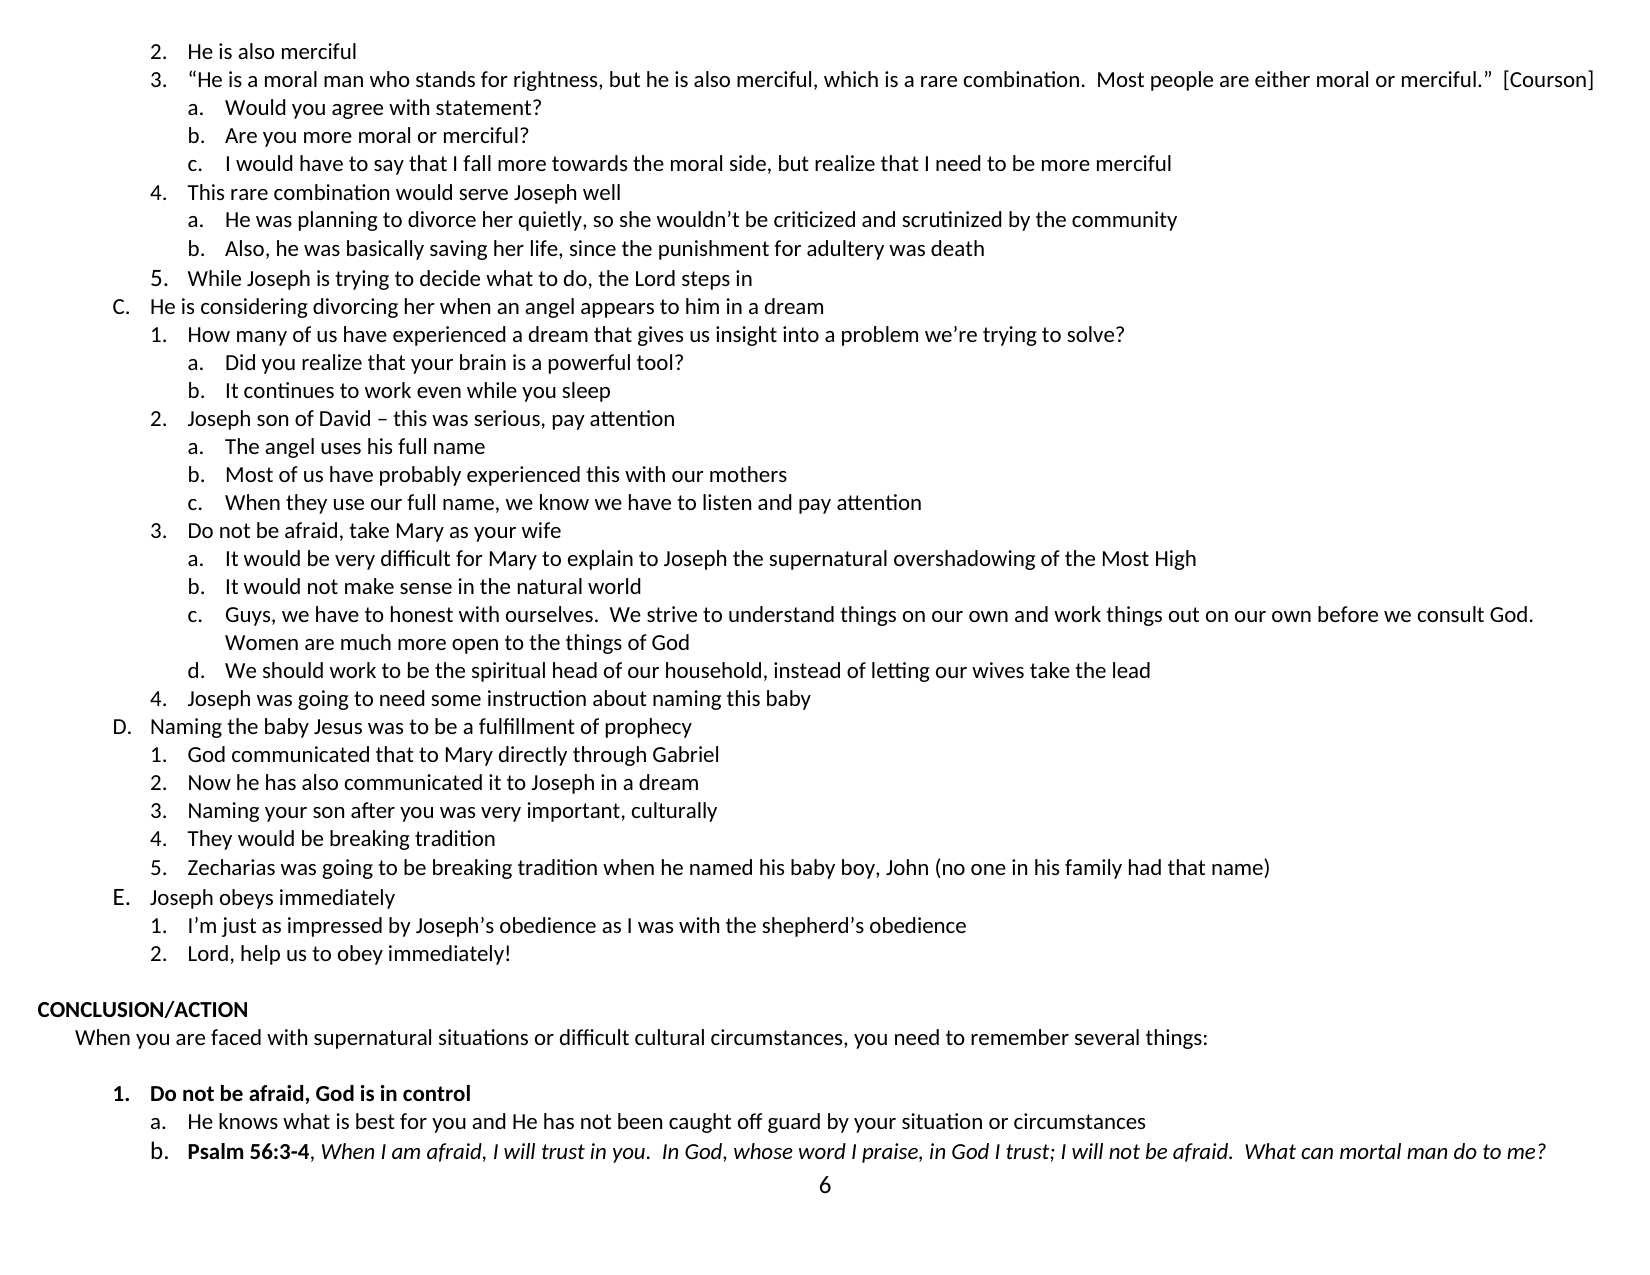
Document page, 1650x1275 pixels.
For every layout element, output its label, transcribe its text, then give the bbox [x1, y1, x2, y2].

list Do not be afraid, take Mary as your wife [150, 516, 1612, 544]
list Do not be afraid, God is in control [112, 1079, 1612, 1107]
list I’m just as impressed by Joseph’s obedience as I was with the shepherd’s obedience [150, 911, 1612, 939]
list Zecharias was going to be breaking tradition when he named his baby boy, John (no one in his family had that name) [150, 853, 1612, 881]
list He knows what is best for you and He has not been caught off guard by your situation or circumstances [150, 1107, 1612, 1135]
list God communicated that to Mary directly through Gabriel [150, 741, 1612, 768]
list Psalm 56:3-4, When I am afraid, I will trust in you. In God, whose word I praise, in God I trust; I will not be afraid. What can mortal man do to me? [150, 1135, 1612, 1166]
list This rare combination would serve Joseph well [150, 178, 1612, 206]
list We should work to be the spiritual head of our household, instead of letting our wives take the lead [187, 656, 1612, 684]
list Lord, help us to obey immediately! [150, 939, 1612, 967]
list He was planning to divorce her quietly, so she wouldn’t be criticized and scrutinized by the community [187, 206, 1612, 234]
list While Joseph is trying to decide what to do, the Lord steps in [150, 262, 1612, 292]
list When they use our full name, we know we have to listen and pay attention [187, 488, 1612, 516]
list Did you realize that your brain is a powerful tool? [187, 348, 1612, 376]
list “He is a moral man who stands for rightness, but he is also merciful, which is a rare combination. Most people are either moral or merciful.” [Courson] [150, 66, 1612, 93]
list Naming your son after you was very important, culturally [150, 797, 1612, 824]
list Joseph was going to need some instruction about naming this baby [150, 684, 1612, 712]
list He is considering divorcing her when an angel appears to him in a dream [112, 292, 1612, 320]
list Would you agree with statement? [187, 93, 1612, 122]
list Are you more moral or merciful? [187, 122, 1612, 149]
list It would be very difficult for Mary to explain to Joseph the supernatural overshadowing of the Most High [187, 544, 1612, 572]
text CONCLUSION/ACTION [37, 995, 1612, 1023]
list I would have to say that I fall more towards the moral side, but realize that I need to be more merciful [187, 149, 1612, 178]
list It continues to work even while you sleep [187, 376, 1612, 404]
list The angel uses his full name [187, 432, 1612, 460]
list He is also merciful [150, 37, 1612, 66]
text When you are faced with supernatural situations or difficult cultural circumstances, you need to remember several things: [75, 1023, 1612, 1051]
list How many of us have experienced a dream that gives us insight into a problem we’re trying to solve? [150, 320, 1612, 348]
list Guys, we have to honest with ourselves. We strive to understand things on our own and work things out on our own before we consult God. Women are much more open to the things of God [187, 600, 1612, 656]
list Joseph obeys immediately [112, 881, 1612, 911]
list They would be breaking tradition [150, 824, 1612, 853]
list Joseph son of David – this was serious, pay attention [150, 404, 1612, 432]
list Now he has also communicated it to Joseph in a dream [150, 768, 1612, 797]
list Naming the baby Jesus was to be a fulfillment of prophecy [112, 712, 1612, 741]
list Most of us have probably experienced this with our mothers [187, 460, 1612, 488]
list Also, he was basically saving her life, since the punishment for adultery was death [187, 234, 1612, 262]
list It would not make sense in the natural world [187, 572, 1612, 600]
